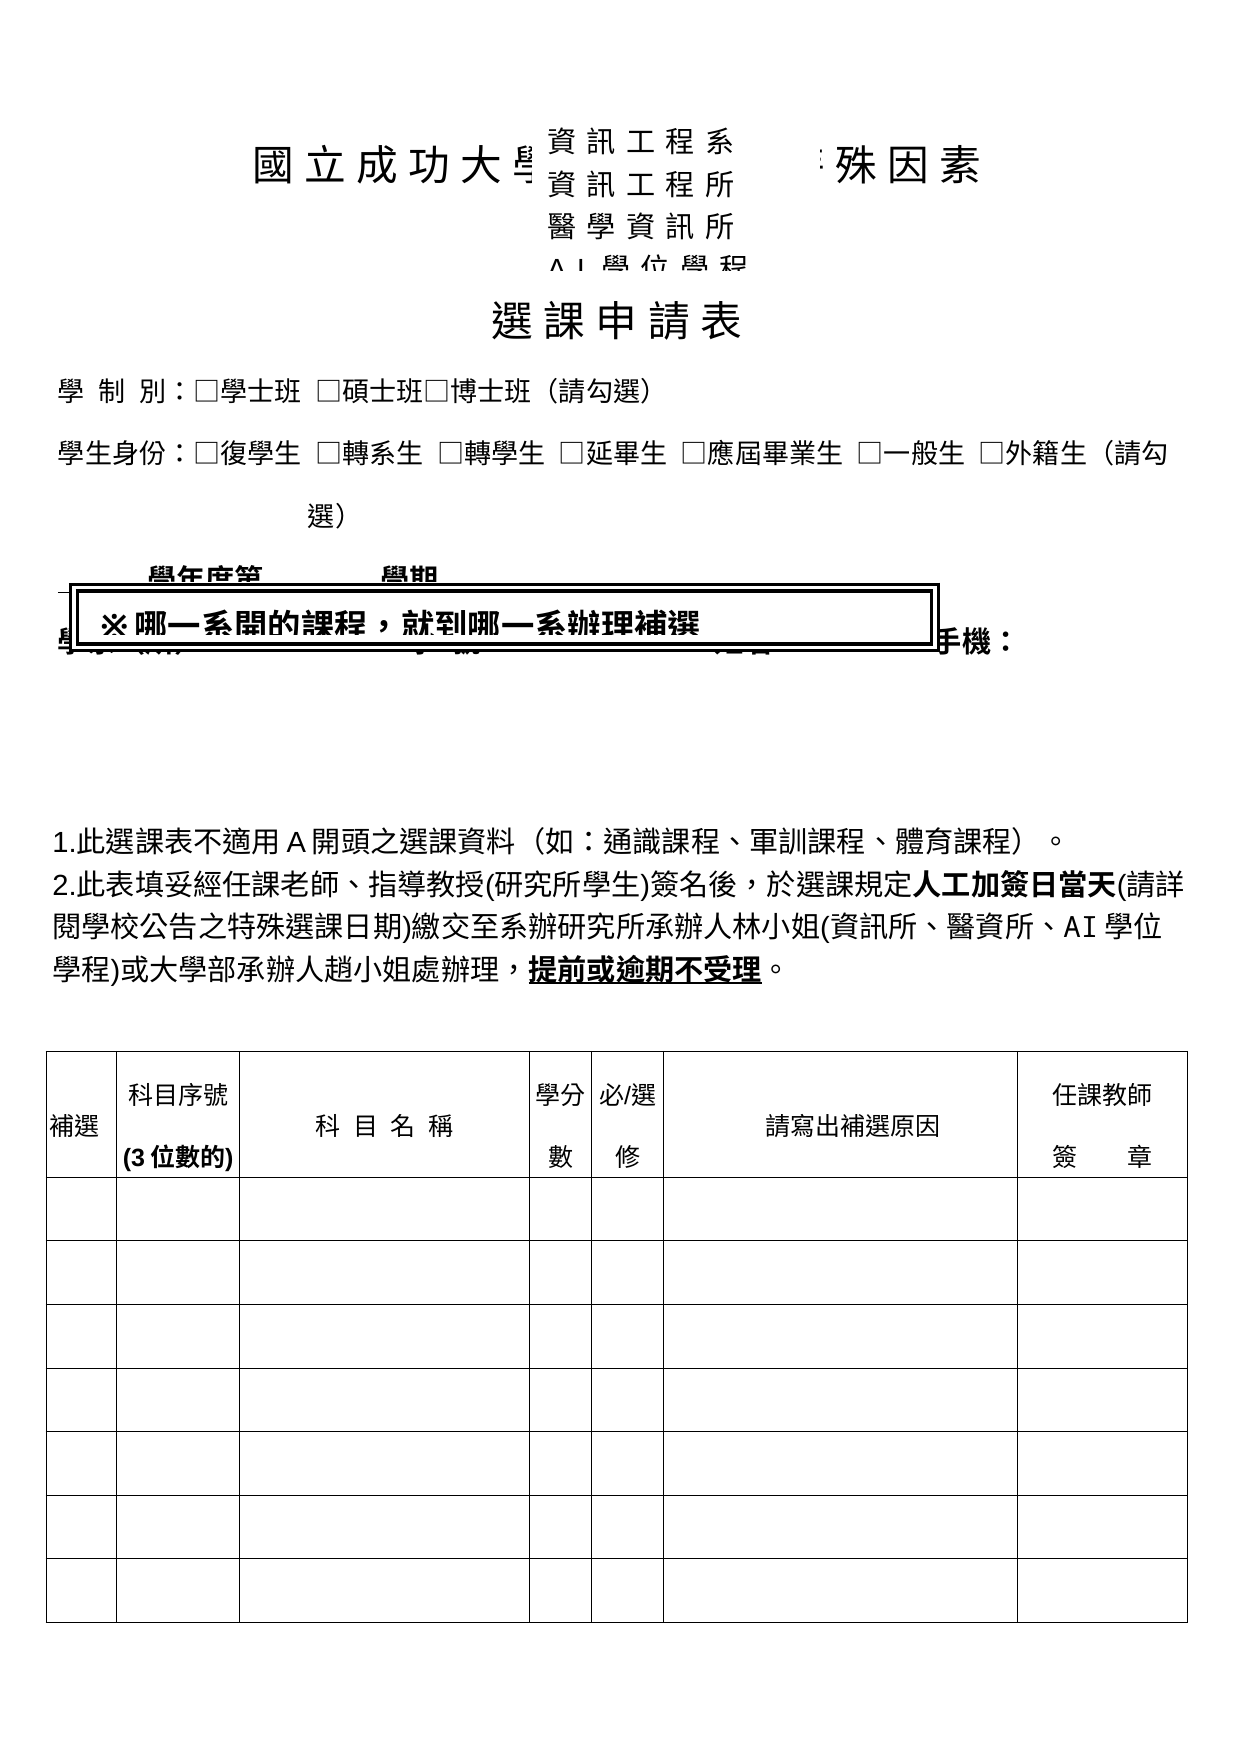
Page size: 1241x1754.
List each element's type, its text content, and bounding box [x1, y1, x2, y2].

text ※哪一系開的課程，就到哪一系辦理補選 [94, 600, 915, 635]
table_cell [592, 1305, 663, 1367]
table_cell [664, 1496, 1017, 1558]
text 1.此選課表不適用A開頭之選課資料（如：通識課程、軍訓課程、體育課程）。 [52, 819, 1189, 861]
table_cell [592, 1178, 663, 1240]
text 學年度第 學期 [58, 536, 1199, 598]
table_header 學分數 [530, 1052, 591, 1177]
text 學 制 別：□學士班 □碩士班□博士班（請勾選） [58, 348, 1199, 411]
table_cell [530, 1241, 591, 1304]
table_cell [47, 1432, 116, 1494]
table_cell [1018, 1178, 1187, 1240]
table_header 必/選修 [592, 1052, 663, 1177]
table_cell [47, 1369, 116, 1431]
text 學系（所）： 學 號： 姓名： 手機： [58, 598, 1199, 661]
table_header 科目序號 (3位數的) [117, 1052, 239, 1177]
text 資訊工程系 [547, 119, 805, 161]
table_cell [664, 1178, 1017, 1240]
table_cell [1018, 1241, 1187, 1304]
table_cell [240, 1496, 529, 1558]
text 國立成功大學 特殊因素 [820, 132, 1196, 192]
table_cell [240, 1305, 529, 1367]
table_cell [592, 1432, 663, 1494]
table_cell [117, 1496, 239, 1558]
table_header 請寫出補選原因 [664, 1052, 1017, 1177]
table_cell [117, 1369, 239, 1431]
table_cell [530, 1305, 591, 1367]
table_cell [47, 1496, 116, 1558]
table_cell [1018, 1432, 1187, 1494]
text 國立成功大學 特殊因素 [37, 132, 532, 192]
text 學生身份：□復學生 □轉系生 □轉學生 □延畢生 □應屆畢業生 □一般生 □外籍生（請勾選） [58, 411, 1199, 536]
table_cell [530, 1496, 591, 1558]
table_cell [592, 1559, 663, 1622]
table_cell [592, 1241, 663, 1304]
text AI學位學程 [547, 246, 805, 271]
table_cell [664, 1432, 1017, 1494]
text 2.此表填妥經任課老師、指導教授(研究所學生)簽名後，於選課規定人工加簽日當天(請詳閱學校公告之特殊選課日期)繳交至系辦研究所承辦人林小姐(資訊所、醫資所、AI學位學程)或大學部承辦人趙小姐處辦理，提前或逾期不受理。 [52, 861, 1189, 988]
table_header 任課教師 簽 章 [1018, 1052, 1187, 1177]
table_cell [47, 1241, 116, 1304]
table_cell [240, 1178, 529, 1240]
table_cell [1018, 1496, 1187, 1558]
table_cell [592, 1369, 663, 1431]
table_cell [1018, 1305, 1187, 1367]
table_cell [530, 1178, 591, 1240]
table_cell [664, 1559, 1017, 1622]
table_header 科 目 名 稱 [240, 1052, 529, 1177]
table_cell [240, 1369, 529, 1431]
table_cell [664, 1241, 1017, 1304]
table_header 補選 [47, 1052, 116, 1177]
table_cell [47, 1178, 116, 1240]
table_cell [47, 1305, 116, 1367]
table_cell [1018, 1369, 1187, 1431]
table_cell [530, 1369, 591, 1431]
text 選課申請表 [37, 288, 1196, 348]
table_cell [117, 1305, 239, 1367]
table_cell [1018, 1559, 1187, 1622]
text 資訊工程所 [547, 161, 805, 204]
table_cell [240, 1241, 529, 1304]
table_cell [530, 1432, 591, 1494]
table_cell [47, 1559, 116, 1622]
table_cell [592, 1496, 663, 1558]
table_cell [117, 1559, 239, 1622]
table_cell [664, 1369, 1017, 1431]
table_cell [117, 1178, 239, 1240]
text 醫學資訊所 [547, 204, 805, 246]
table_cell [240, 1432, 529, 1494]
table_cell [240, 1559, 529, 1622]
table_cell [664, 1305, 1017, 1367]
table_cell [530, 1559, 591, 1622]
table_cell [117, 1241, 239, 1304]
table_cell [117, 1432, 239, 1494]
